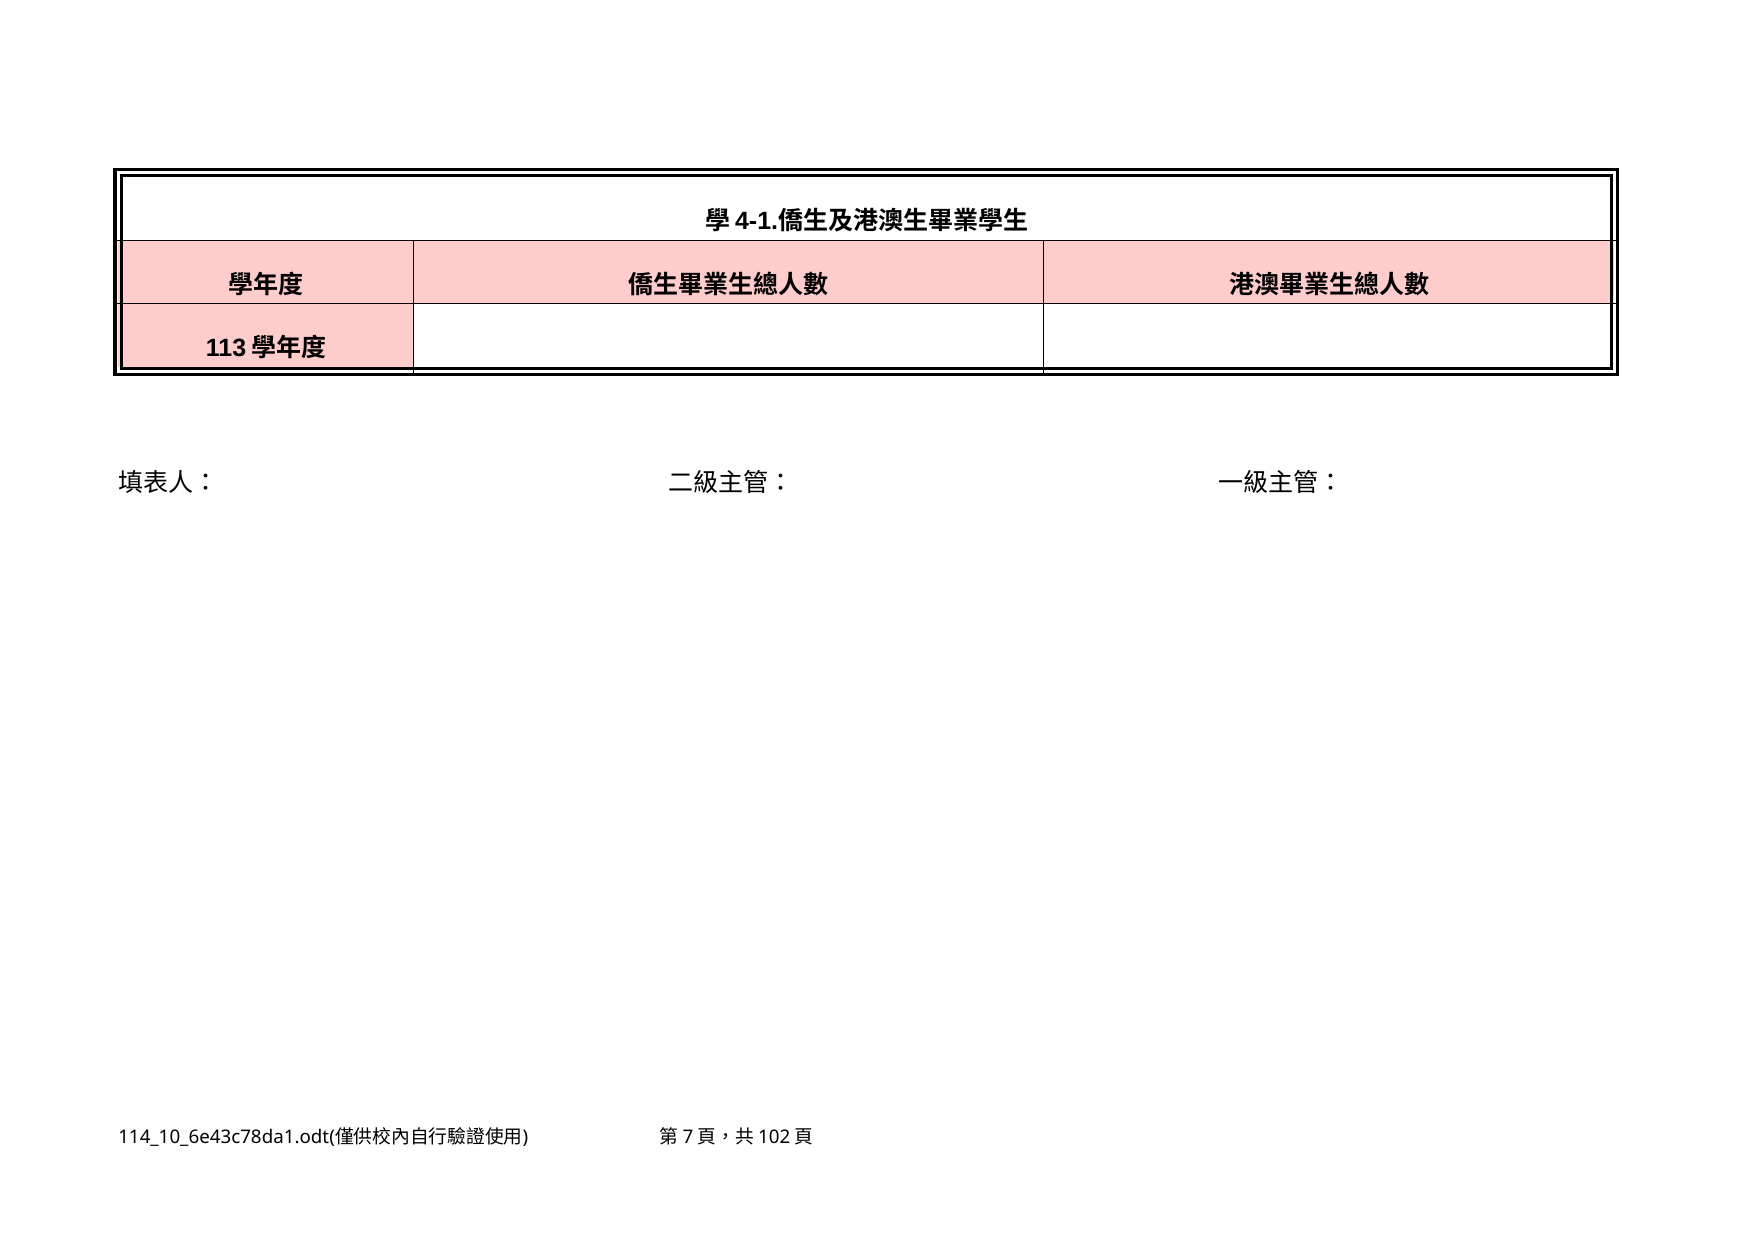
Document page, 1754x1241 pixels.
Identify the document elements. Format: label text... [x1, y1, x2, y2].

table_cell 僑生畢業生總人數 [414, 241, 1043, 303]
table_header 學4-1.僑生及港澳生畢業學生 [118, 171, 1614, 240]
table_cell [414, 304, 1043, 367]
table_cell 113學年度 [123, 304, 413, 367]
table_cell [1044, 304, 1610, 367]
table_cell 學年度 [123, 241, 413, 303]
table_cell 港澳畢業生總人數 [1044, 241, 1610, 303]
text 填表人： 二級主管： 一級主管： [118, 439, 1636, 501]
